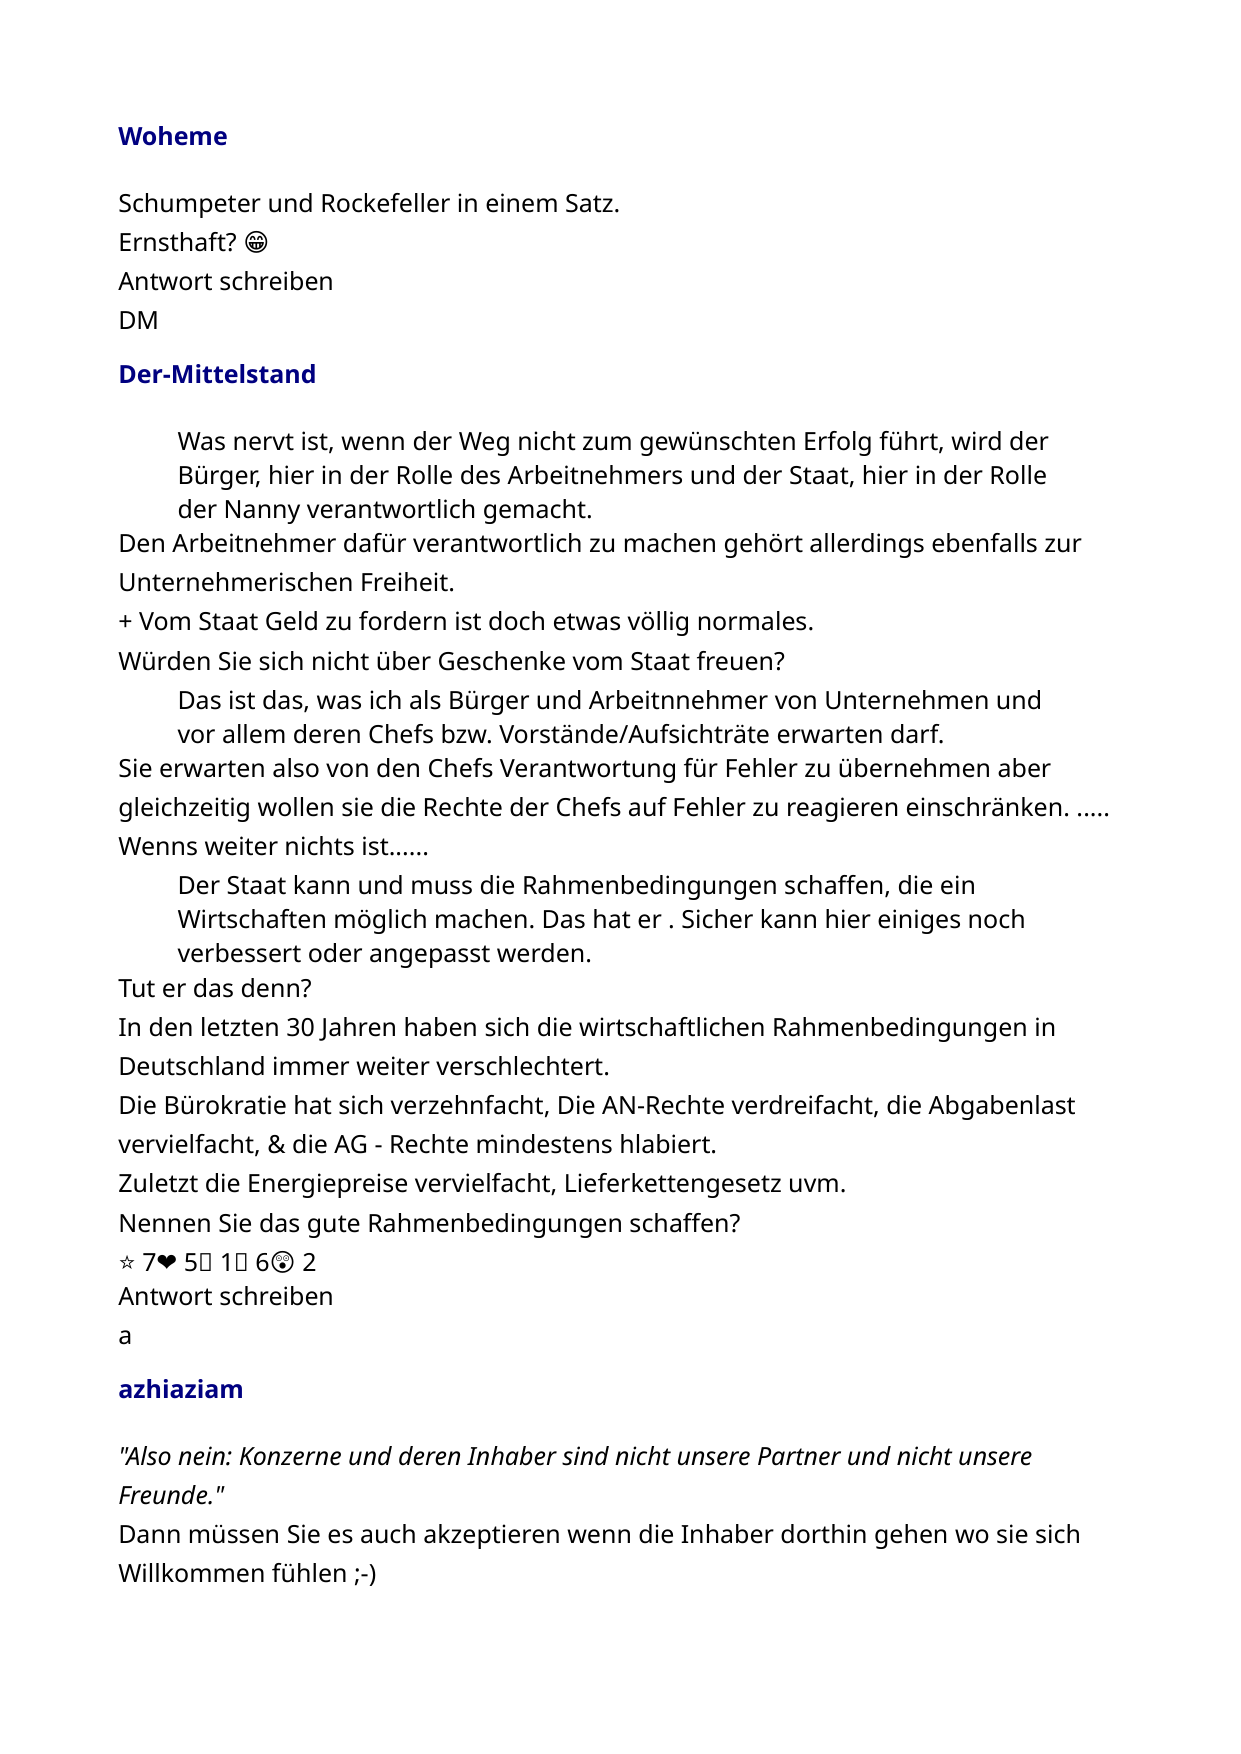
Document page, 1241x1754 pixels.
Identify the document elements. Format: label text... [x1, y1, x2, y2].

text Sie erwarten also von den Chefs Verantwortung für Fehler zu übernehmen aber gleichzeitig wollen sie die Rechte der Chefs auf Fehler zu reagieren einschränken. ..... Wenns weiter nichts ist...... [118, 751, 1122, 863]
text Den Arbeitnehmer dafür verantwortlich zu machen gehört allerdings ebenfalls zur Unternehmerischen Freiheit. [118, 526, 1122, 599]
text Ernsthaft? 😁 [118, 224, 1122, 258]
text Antwort schreiben [118, 1278, 1122, 1312]
text Was nervt ist, wenn der Weg nicht zum gewünschten Erfolg führt, wird der Bürger, hier in der Rolle des Arbeitnehmers und der Staat, hier in der Rolle der Nanny verantwortlich gemacht. [177, 423, 1063, 526]
text Zuletzt die Energiepreise vervielfacht, Lieferkettengesetz uvm. [118, 1166, 1122, 1200]
text Tut er das denn? [118, 970, 1122, 1004]
text Die Bürokratie hat sich verzehnfacht, Die AN-Rechte verdreifacht, die Abgabenlast vervielfacht, & die AG - Rechte mindestens hlabiert. [118, 1088, 1122, 1161]
text Der Staat kann und muss die Rahmenbedingungen schaffen, die ein Wirtschaften möglich machen. Das hat er . Sicher kann hier einiges noch verbessert oder angepasst werden. [177, 868, 1063, 970]
text Würden Sie sich nicht über Geschenke vom Staat freuen? [118, 643, 1122, 677]
text Dann müssen Sie es auch akzeptieren wenn die Inhaber dorthin gehen wo sie sich Willkommen fühlen ;-) [118, 1517, 1122, 1590]
subtitle Woheme [118, 118, 1122, 152]
subtitle azhiaziam [118, 1371, 1122, 1405]
text Schumpeter und Rockefeller in einem Satz. [118, 185, 1122, 219]
text Das ist das, was ich als Bürger und Arbeitnnehmer von Unternehmen und vor allem deren Chefs bzw. Vorstände/Aufsichträte erwarten darf. [177, 682, 1063, 751]
text Nennen Sie das gute Rahmenbedingungen schaffen? [118, 1205, 1122, 1239]
text a [118, 1318, 1122, 1352]
text "Also nein: Konzerne und deren Inhaber sind nicht unsere Partner und nicht unsere Freunde." [118, 1438, 1122, 1512]
subtitle Der-Mittelstand [118, 356, 1122, 391]
text Antwort schreiben [118, 263, 1122, 298]
text ⭐️ 7❤️ 5🙁 1🤨 6😲 2 [118, 1244, 1122, 1278]
text DM [118, 303, 1122, 337]
text In den letzten 30 Jahren haben sich die wirtschaftlichen Rahmenbedingungen in Deutschland immer weiter verschlechtert. [118, 1009, 1122, 1083]
text + Vom Staat Geld zu fordern ist doch etwas völlig normales. [118, 604, 1122, 638]
